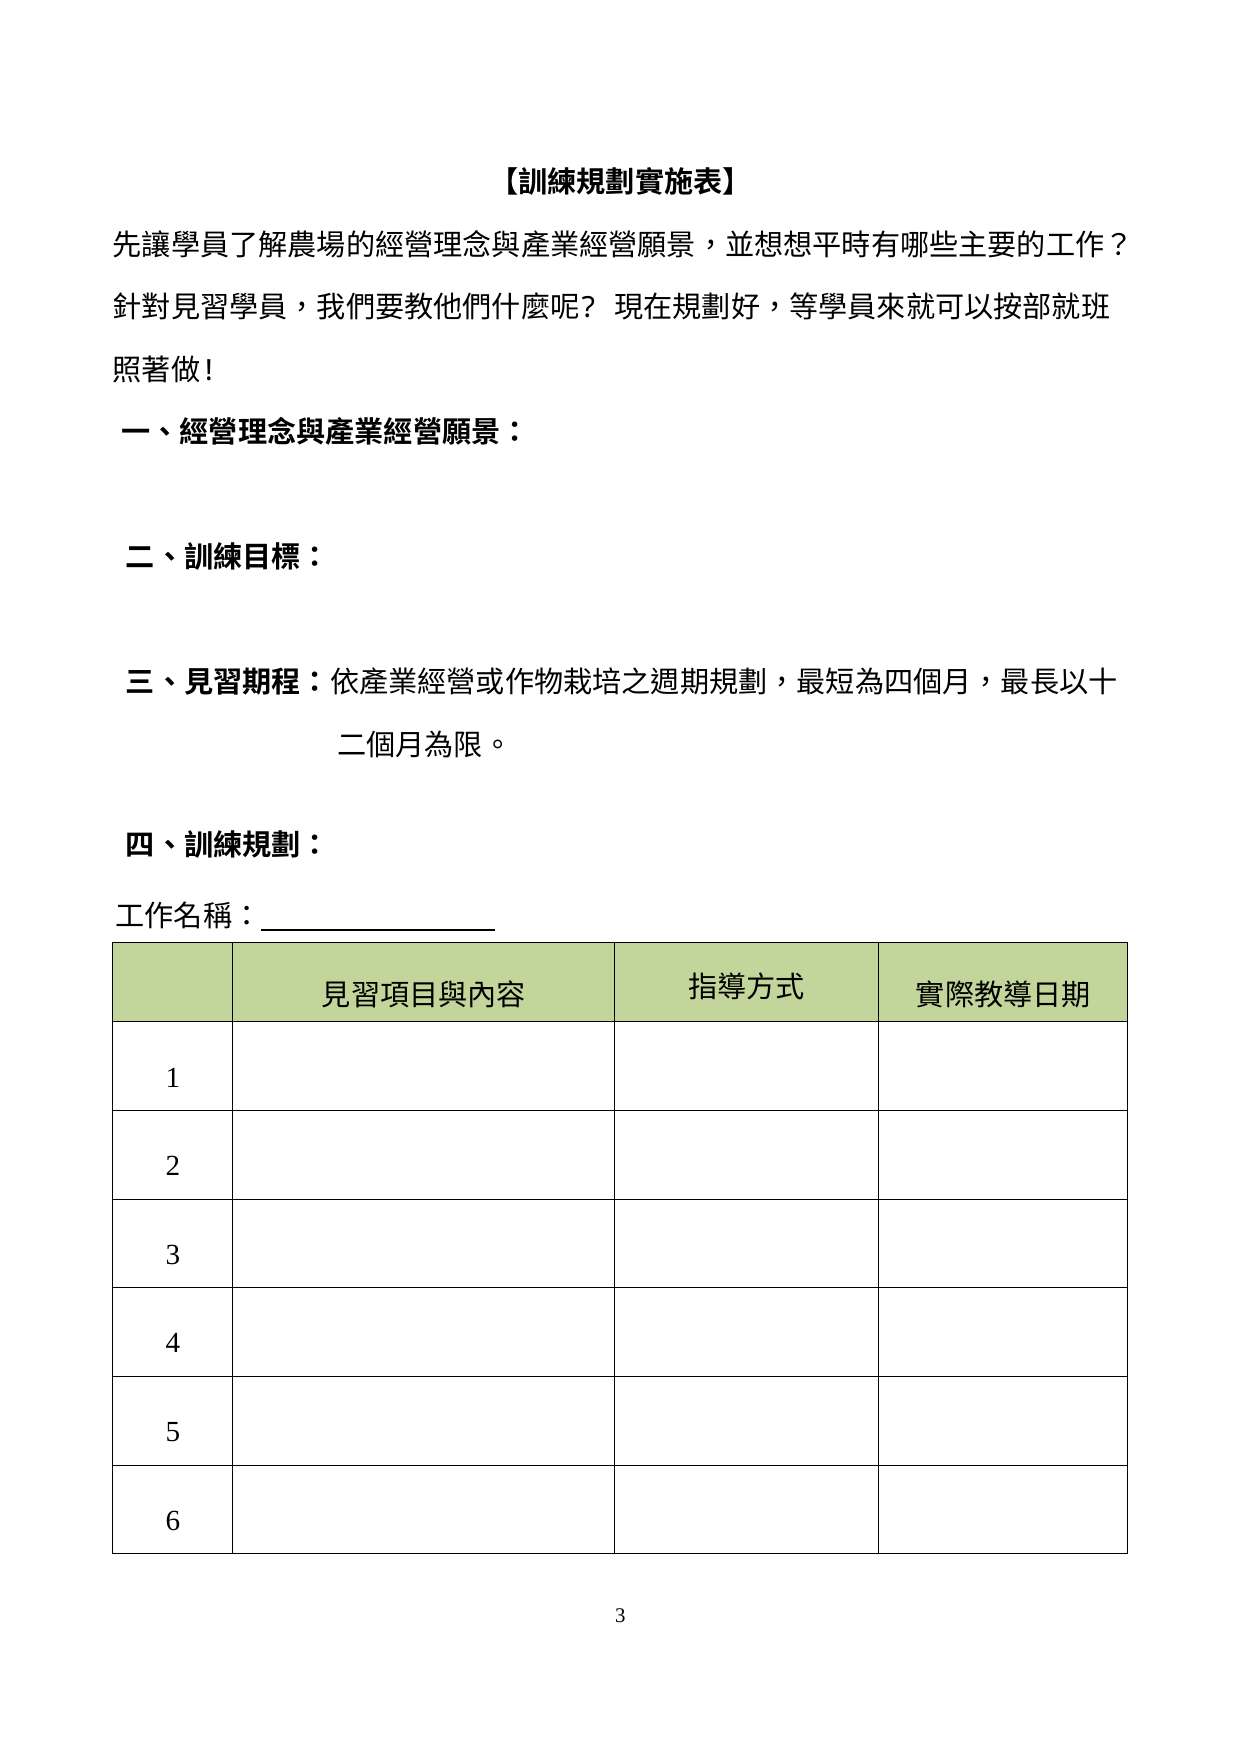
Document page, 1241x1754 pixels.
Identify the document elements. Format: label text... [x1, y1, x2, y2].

table_cell 4 [113, 1288, 232, 1376]
table_cell 見習項目與內容 [233, 943, 614, 1021]
table_cell [879, 1466, 1127, 1553]
table_cell [615, 1288, 878, 1376]
table_cell [615, 1377, 878, 1464]
text 【訓練規劃實施表】 [112, 138, 1128, 201]
table_cell [233, 1377, 614, 1464]
table_cell [615, 1111, 878, 1198]
table_cell [879, 1377, 1127, 1464]
table_cell 6 [113, 1466, 232, 1553]
text 三、見習期程：依產業經營或作物栽培之週期規劃，最短為四個月，最長以十二個月為限。 [126, 638, 1128, 763]
table_cell 2 [113, 1111, 232, 1198]
text 先讓學員了解農場的經營理念與產業經營願景，並想想平時有哪些主要的工作？針對見習學員，我們要教他們什麼呢? 現在規劃好，等學員來就可以按部就班照著做! [112, 201, 1128, 388]
text 一、經營理念與產業經營願景： [121, 388, 1128, 451]
text 四、訓練規劃： [126, 801, 1128, 863]
table_cell 1 [113, 1022, 232, 1110]
table_cell [615, 1200, 878, 1287]
table_cell [879, 1111, 1127, 1198]
table_cell [113, 943, 232, 1021]
table_cell 指導方式 [615, 943, 878, 1021]
table_cell [233, 1111, 614, 1198]
table_cell 實際教導日期 [879, 943, 1127, 1021]
table_cell [233, 1288, 614, 1376]
table_cell [233, 1466, 614, 1553]
table_cell 5 [113, 1377, 232, 1464]
table_cell [879, 1200, 1127, 1287]
table_cell [615, 1022, 878, 1110]
table_cell [879, 1288, 1127, 1376]
table_cell [233, 1022, 614, 1110]
table_header 工作名稱： [113, 864, 1127, 942]
text 二、訓練目標： [126, 513, 1128, 576]
table_cell [879, 1022, 1127, 1110]
table_cell 3 [113, 1200, 232, 1287]
table_cell [233, 1200, 614, 1287]
table_cell [615, 1466, 878, 1553]
